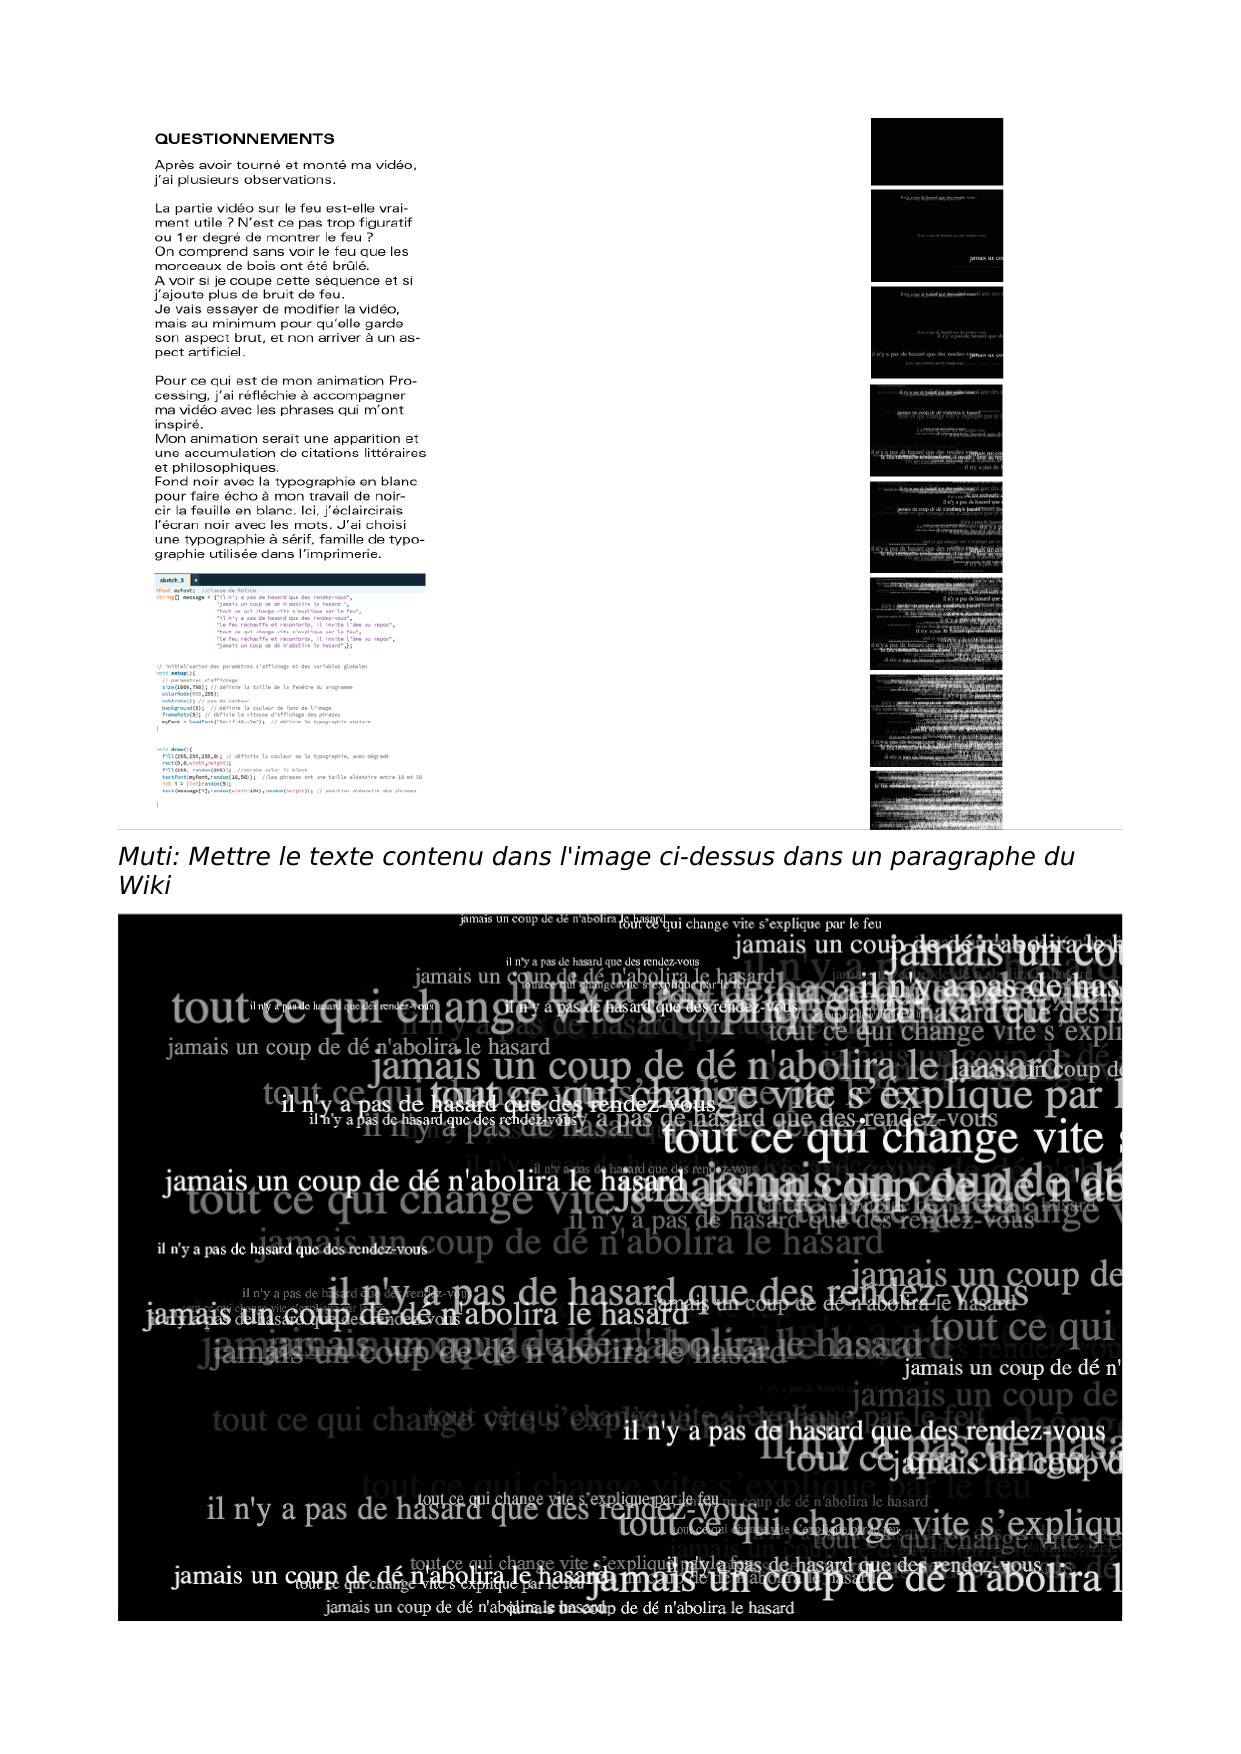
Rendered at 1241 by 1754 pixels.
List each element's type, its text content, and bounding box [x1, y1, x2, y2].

picture [118, 118, 1123, 830]
text Muti: Mettre le texte contenu dans l'image ci-dessus dans un paragraphe du Wiki [118, 842, 1122, 901]
picture [118, 913, 1123, 1621]
